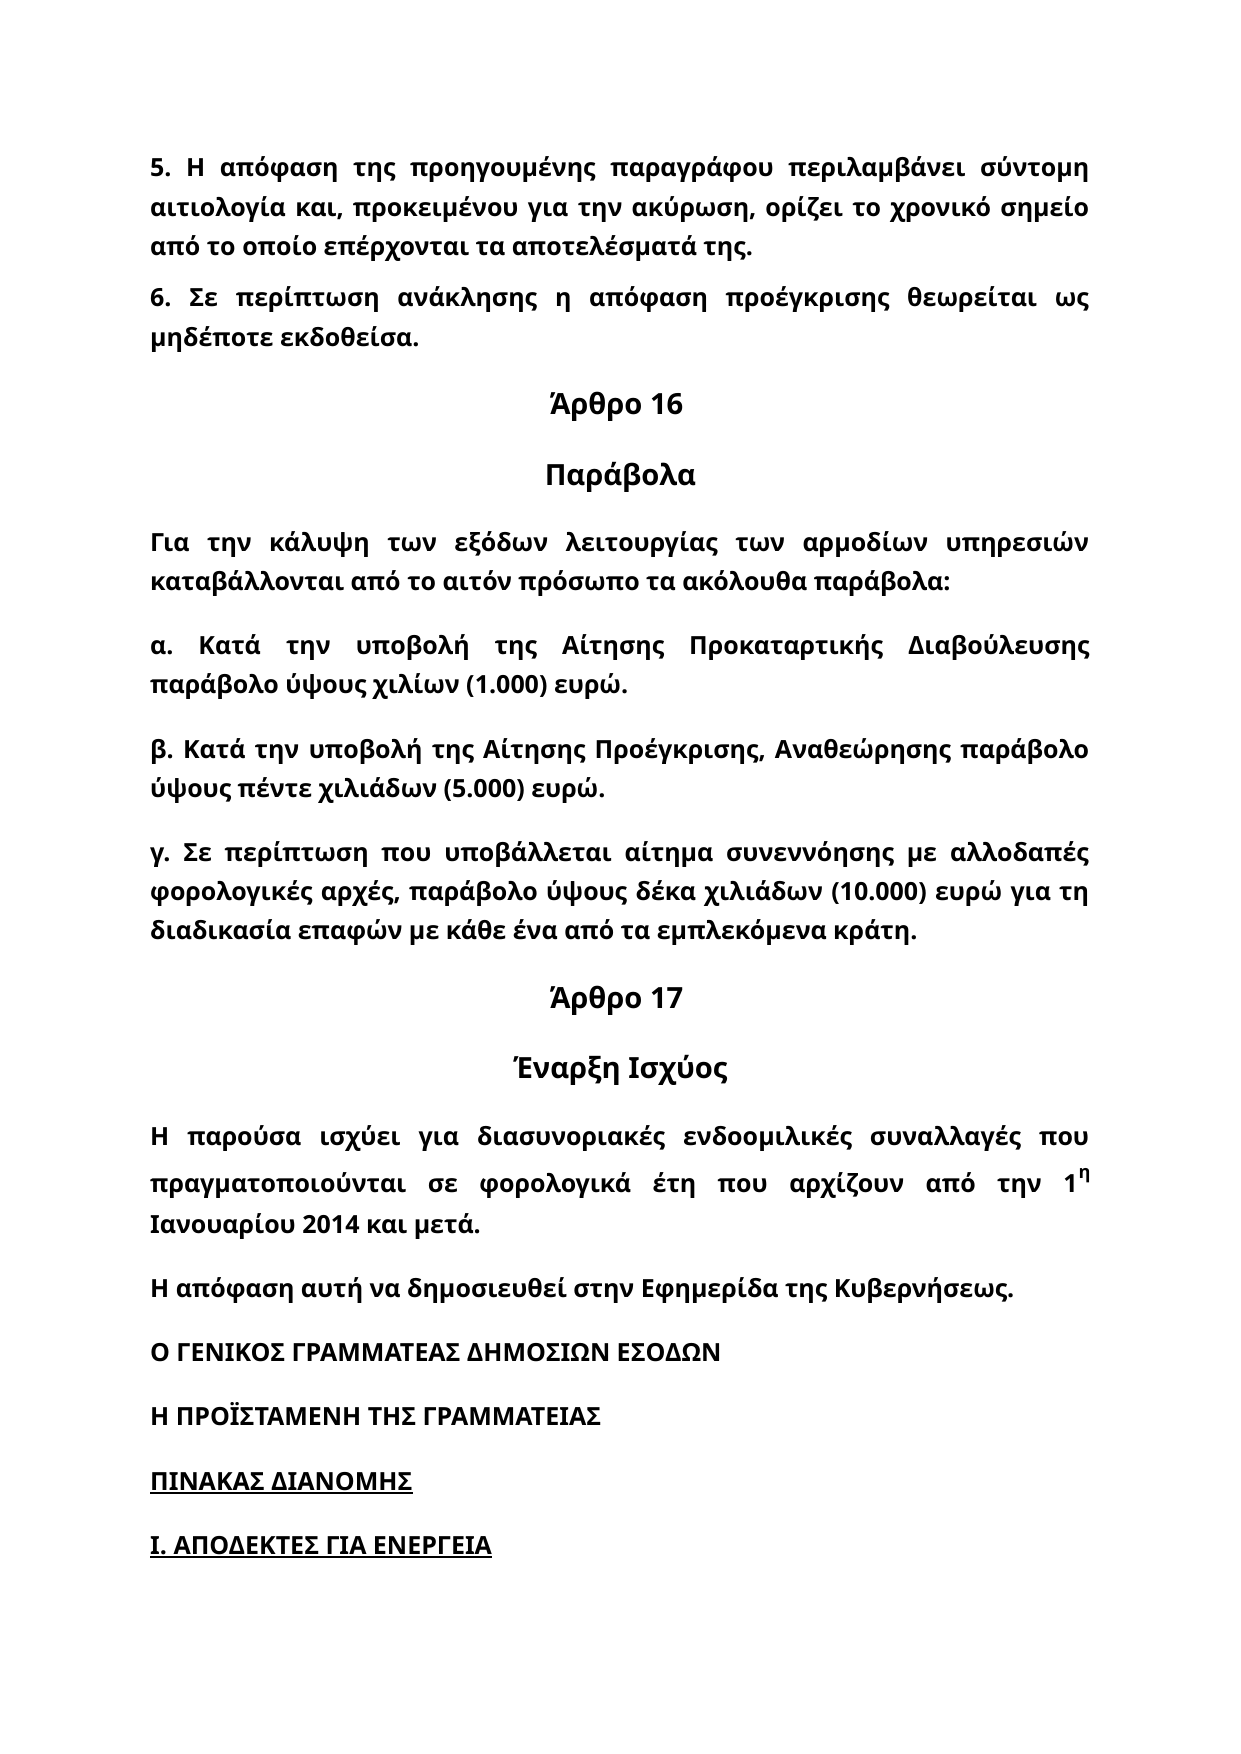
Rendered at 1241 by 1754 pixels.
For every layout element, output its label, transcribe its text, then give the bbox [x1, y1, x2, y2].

subtitle Έναρξη Ισχύος [150, 1048, 1090, 1087]
text Η απόφαση αυτή να δημοσιευθεί στην Εφημερίδα της Κυβερνήσεως. [150, 1271, 1090, 1305]
text β. Κατά την υποβολή της Αίτησης Προέγκρισης, Αναθεώρησης παράβολο ύψους πέντε χιλιάδων (5.000) ευρώ. [150, 731, 1090, 804]
text Η παρούσα ισχύει για διασυνοριακές ενδοομιλικές συναλλαγές που πραγματοποιούνται σε φορολογικά έτη που αρχίζουν από την 1η Ιανουαρίου 2014 και μετά. [150, 1118, 1090, 1241]
text 6. Σε περίπτωση ανάκλησης η απόφαση προέγκρισης θεωρείται ως μηδέποτε εκδοθείσα. [150, 280, 1090, 353]
text α. Κατά την υποβολή της Αίτησης Προκαταρτικής Διαβούλευσης παράβολο ύψους χιλίων (1.000) ευρώ. [150, 628, 1090, 701]
subtitle Άρθρο 17 [150, 977, 1090, 1017]
subtitle Παράβολα [150, 454, 1090, 494]
text Για την κάλυψη των εξόδων λειτουργίας των αρμοδίων υπηρεσιών καταβάλλονται από το αιτόν πρόσωπο τα ακόλουθα παράβολα: [150, 524, 1090, 598]
text Ο ΓΕΝΙΚΟΣ ΓΡΑΜΜΑΤΕΑΣ ΔΗΜΟΣΙΩΝ ΕΣΟΔΩΝ [150, 1335, 1090, 1369]
subtitle Άρθρο 16 [150, 383, 1090, 423]
text Ι. ΑΠΟΔΕΚΤΕΣ ΓΙΑ ΕΝΕΡΓΕΙΑ [150, 1527, 1090, 1561]
text γ. Σε περίπτωση που υποβάλλεται αίτημα συνεννόησης με αλλοδαπές φορολογικές αρχές, παράβολο ύψους δέκα χιλιάδων (10.000) ευρώ για τη διαδικασία επαφών με κάθε ένα από τα εμπλεκόμενα κράτη. [150, 834, 1090, 947]
text ΠΙΝΑΚΑΣ ΔΙΑΝΟΜΗΣ [150, 1463, 1090, 1497]
text Η ΠΡΟΪΣΤΑΜΕΝΗ ΤΗΣ ΓΡΑΜΜΑΤΕΙΑΣ [150, 1399, 1090, 1433]
text 5. Η απόφαση της προηγουμένης παραγράφου περιλαμβάνει σύντομη αιτιολογία και, προκειμένου για την ακύρωση, ορίζει το χρονικό σημείο από το οποίο επέρχονται τα αποτελέσματά της. [150, 150, 1090, 262]
